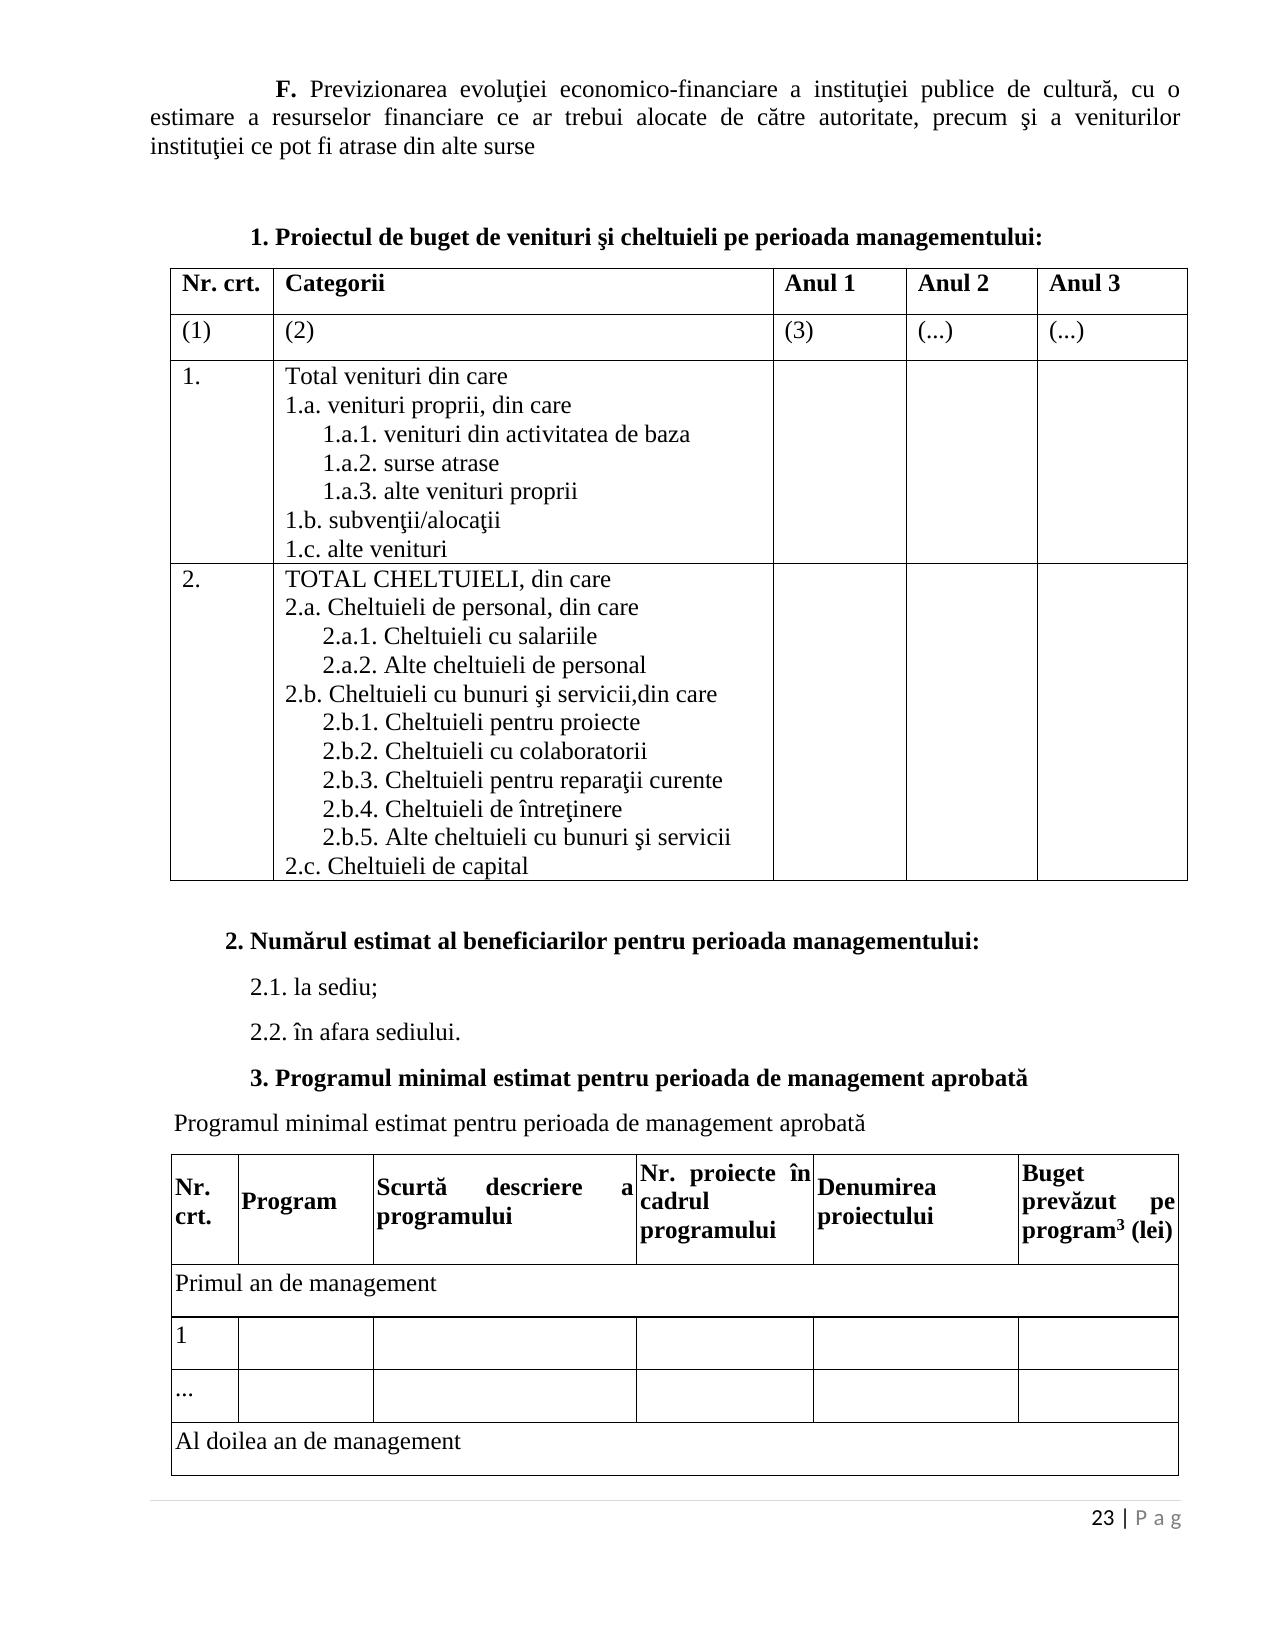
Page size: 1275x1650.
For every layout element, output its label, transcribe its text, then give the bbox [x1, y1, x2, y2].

text F. Previzionarea evoluţiei economico-financiare a instituţiei publice de cultură, cu o estimare a resurselor financiare ce ar trebui alocate de către autoritate, precum şi a veniturilor instituţiei ce pot fi atrase din alte surse [150, 74, 1181, 160]
text 1. Proiectul de buget de venituri şi cheltuieli pe perioada managementului: [150, 222, 1181, 251]
table_cell [814, 1370, 1018, 1422]
table_header Denumirea proiectului [814, 1155, 1018, 1264]
table_cell [774, 564, 906, 880]
table_header Nr. crt. [172, 1155, 238, 1264]
text Programul minimal estimat pentru perioada de management aprobată [173, 1108, 1181, 1137]
table_header Scurtă descriere a programului [374, 1155, 636, 1264]
table_cell 1 [172, 1318, 238, 1369]
table_header Program [239, 1155, 373, 1264]
table_header Nr. proiecte în cadrul programului [637, 1155, 813, 1264]
table_cell (...) [907, 315, 1037, 360]
table_cell [374, 1370, 636, 1422]
table_header Anul 2 [907, 269, 1037, 314]
table_cell [774, 361, 906, 563]
table_header Buget prevăzut pe program3 (lei) [1019, 1155, 1178, 1264]
table_cell (3) [774, 315, 906, 360]
table_cell ... [172, 1370, 238, 1422]
table_header Categorii [274, 269, 773, 314]
table_cell [239, 1318, 373, 1369]
table_cell [239, 1370, 373, 1422]
table_cell [637, 1370, 813, 1422]
text 2. Numărul estimat al beneficiarilor pentru perioada managementului: [150, 926, 1181, 955]
table_cell Al doilea an de management [172, 1423, 1178, 1474]
text 3. Programul minimal estimat pentru perioada de management aprobată [150, 1063, 1181, 1091]
table_cell [1038, 564, 1187, 880]
table_cell Total venituri din care 1.a. venituri proprii, din care 1.a.1. venituri din activitatea de baza 1.a.2. surse atrase 1.a.3. alte venituri proprii 1.b. subvenţii/alocaţii 1.c. alte venituri [274, 361, 773, 563]
table_header Nr. crt. [171, 269, 273, 314]
table_cell [1019, 1318, 1178, 1369]
table_cell (2) [274, 315, 773, 360]
table_cell Primul an de management [172, 1265, 1178, 1316]
table_cell [374, 1318, 636, 1369]
table_cell 1. [171, 361, 273, 563]
table_cell [637, 1318, 813, 1369]
table_cell (1) [171, 315, 273, 360]
table_cell [907, 564, 1037, 880]
table_cell 2. [171, 564, 273, 880]
table_cell [1038, 361, 1187, 563]
table_cell [814, 1318, 1018, 1369]
table_cell [1019, 1370, 1178, 1422]
table_cell [907, 361, 1037, 563]
table_cell TOTAL CHELTUIELI, din care 2.a. Cheltuieli de personal, din care 2.a.1. Cheltuieli cu salariile 2.a.2. Alte cheltuieli de personal 2.b. Cheltuieli cu bunuri şi servicii,din care 2.b.1. Cheltuieli pentru proiecte 2.b.2. Cheltuieli cu colaboratorii 2.b.3. Cheltuieli pentru reparaţii curente 2.b.4. Cheltuieli de întreţinere 2.b.5. Alte cheltuieli cu bunuri şi servicii 2.c. Cheltuieli de capital [274, 564, 773, 880]
table_header Anul 3 [1038, 269, 1187, 314]
text 2.1. la sediu; [150, 972, 1181, 1001]
text 2.2. în afara sediului. [150, 1017, 1181, 1046]
table_cell (...) [1038, 315, 1187, 360]
table_header Anul 1 [774, 269, 906, 314]
